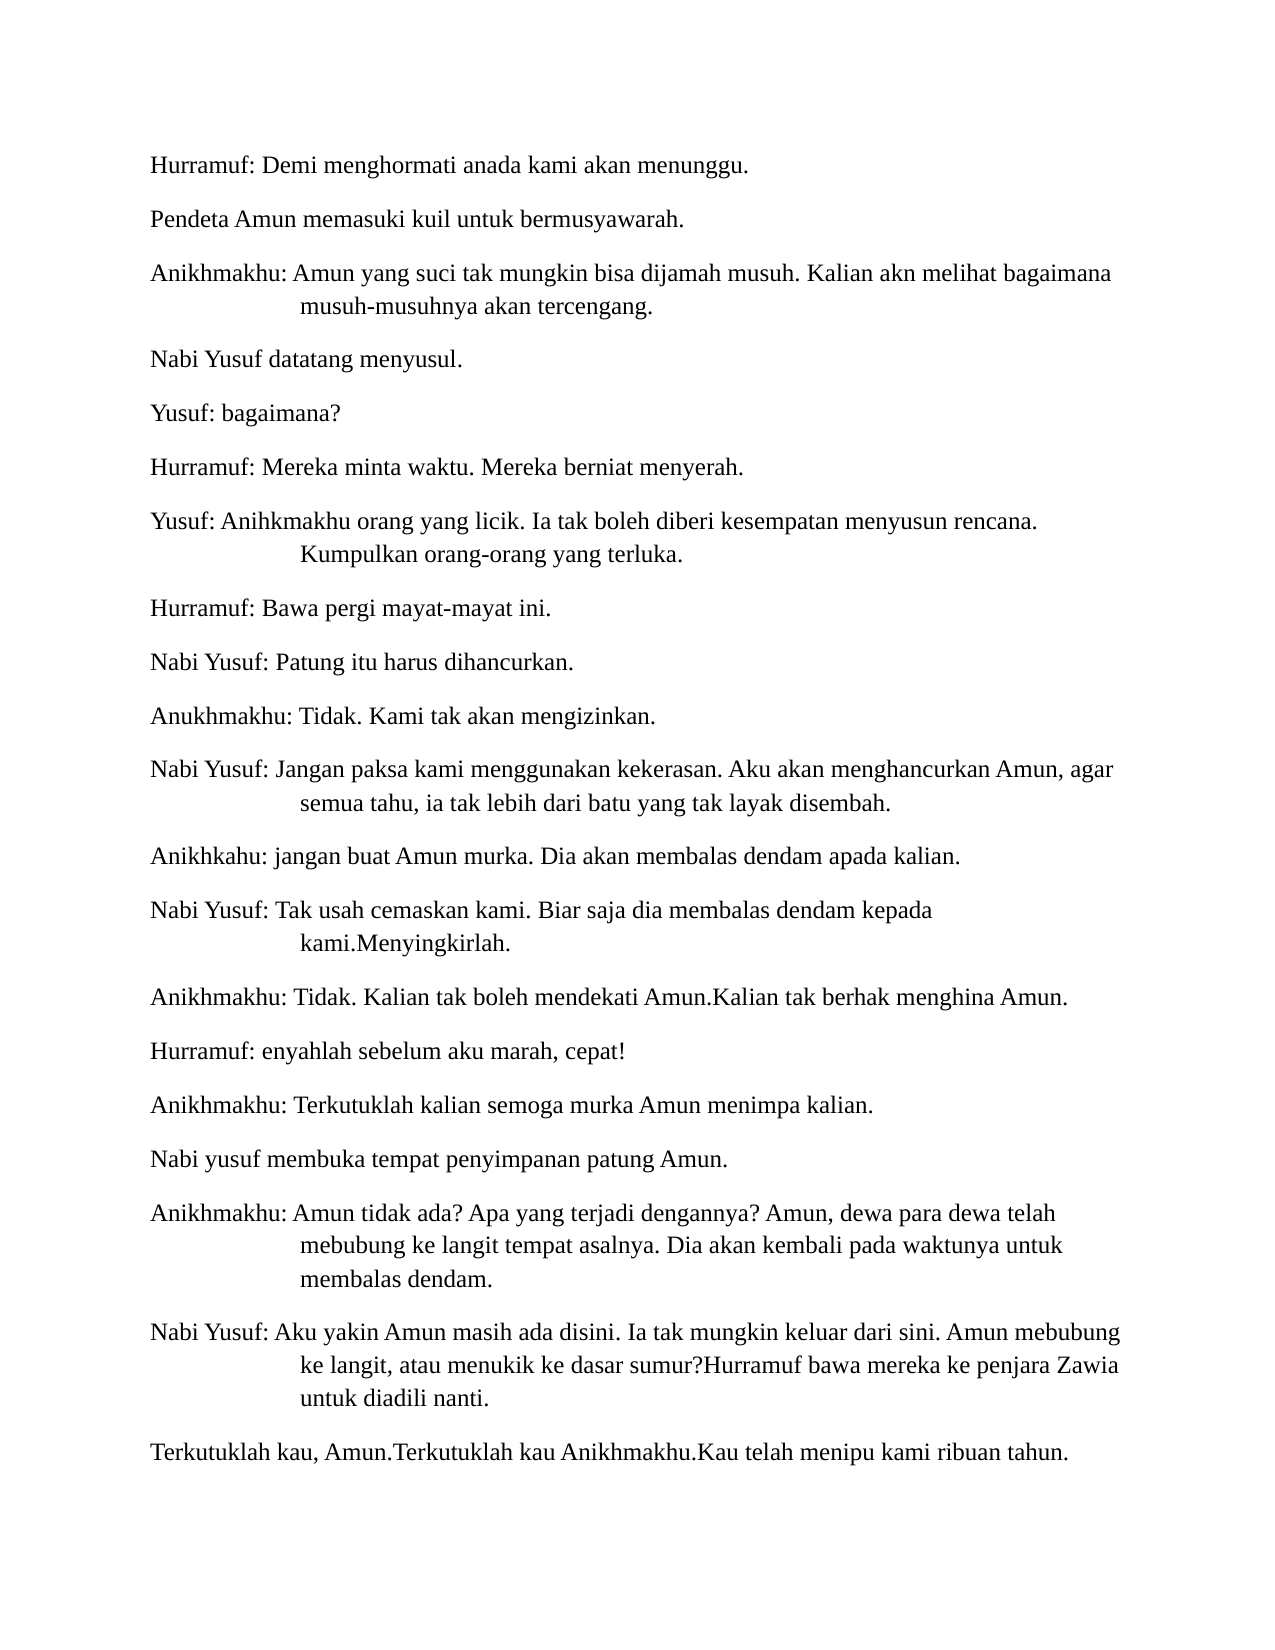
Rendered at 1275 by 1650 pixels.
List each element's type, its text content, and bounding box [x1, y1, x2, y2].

text Nabi Yusuf: Jangan paksa kami menggunakan kekerasan. Aku akan menghancurkan Amun, agar semua tahu, ia tak lebih dari batu yang tak layak disembah. [150, 754, 1125, 816]
text Hurramuf: Mereka minta waktu. Mereka berniat menyerah. [150, 452, 1125, 481]
text Nabi Yusuf: Aku yakin Amun masih ada disini. Ia tak mungkin keluar dari sini. Amun mebubung ke langit, atau menukik ke dasar sumur?Hurramuf bawa mereka ke penjara Zawia untuk diadili nanti. [150, 1317, 1125, 1412]
text Anikhmakhu: Tidak. Kalian tak boleh mendekati Amun.Kalian tak berhak menghina Amun. [150, 982, 1125, 1011]
text Hurramuf: enyahlah sebelum aku marah, cepat! [150, 1036, 1125, 1065]
text Yusuf: bagaimana? [150, 398, 1125, 427]
text Pendeta Amun memasuki kuil untuk bermusyawarah. [150, 204, 1125, 233]
text Anikhmakhu: Amun yang suci tak mungkin bisa dijamah musuh. Kalian akn melihat bagaimana musuh-musuhnya akan tercengang. [150, 258, 1125, 319]
text Nabi Yusuf datatang menyusul. [150, 344, 1125, 373]
text Nabi Yusuf: Patung itu harus dihancurkan. [150, 647, 1125, 676]
text Nabi yusuf membuka tempat penyimpanan patung Amun. [150, 1144, 1125, 1172]
text Yusuf: Anihkmakhu orang yang licik. Ia tak boleh diberi kesempatan menyusun rencana. Kumpulkan orang-orang yang terluka. [150, 506, 1125, 568]
text Anikhkahu: jangan buat Amun murka. Dia akan membalas dendam apada kalian. [150, 841, 1125, 870]
text Nabi Yusuf: Tak usah cemaskan kami. Biar saja dia membalas dendam kepada kami.Menyingkirlah. [150, 895, 1125, 957]
text Anikhmakhu: Terkutuklah kalian semoga murka Amun menimpa kalian. [150, 1090, 1125, 1119]
text Hurramuf: Demi menghormati anada kami akan menunggu. [150, 150, 1125, 179]
text Terkutuklah kau, Amun.Terkutuklah kau Anikhmakhu.Kau telah menipu kami ribuan tahun. [150, 1437, 1125, 1466]
text Anukhmakhu: Tidak. Kami tak akan mengizinkan. [150, 701, 1125, 729]
text Anikhmakhu: Amun tidak ada? Apa yang terjadi dengannya? Amun, dewa para dewa telah mebubung ke langit tempat asalnya. Dia akan kembali pada waktunya untuk membalas dendam. [150, 1198, 1125, 1292]
text Hurramuf: Bawa pergi mayat-mayat ini. [150, 593, 1125, 622]
